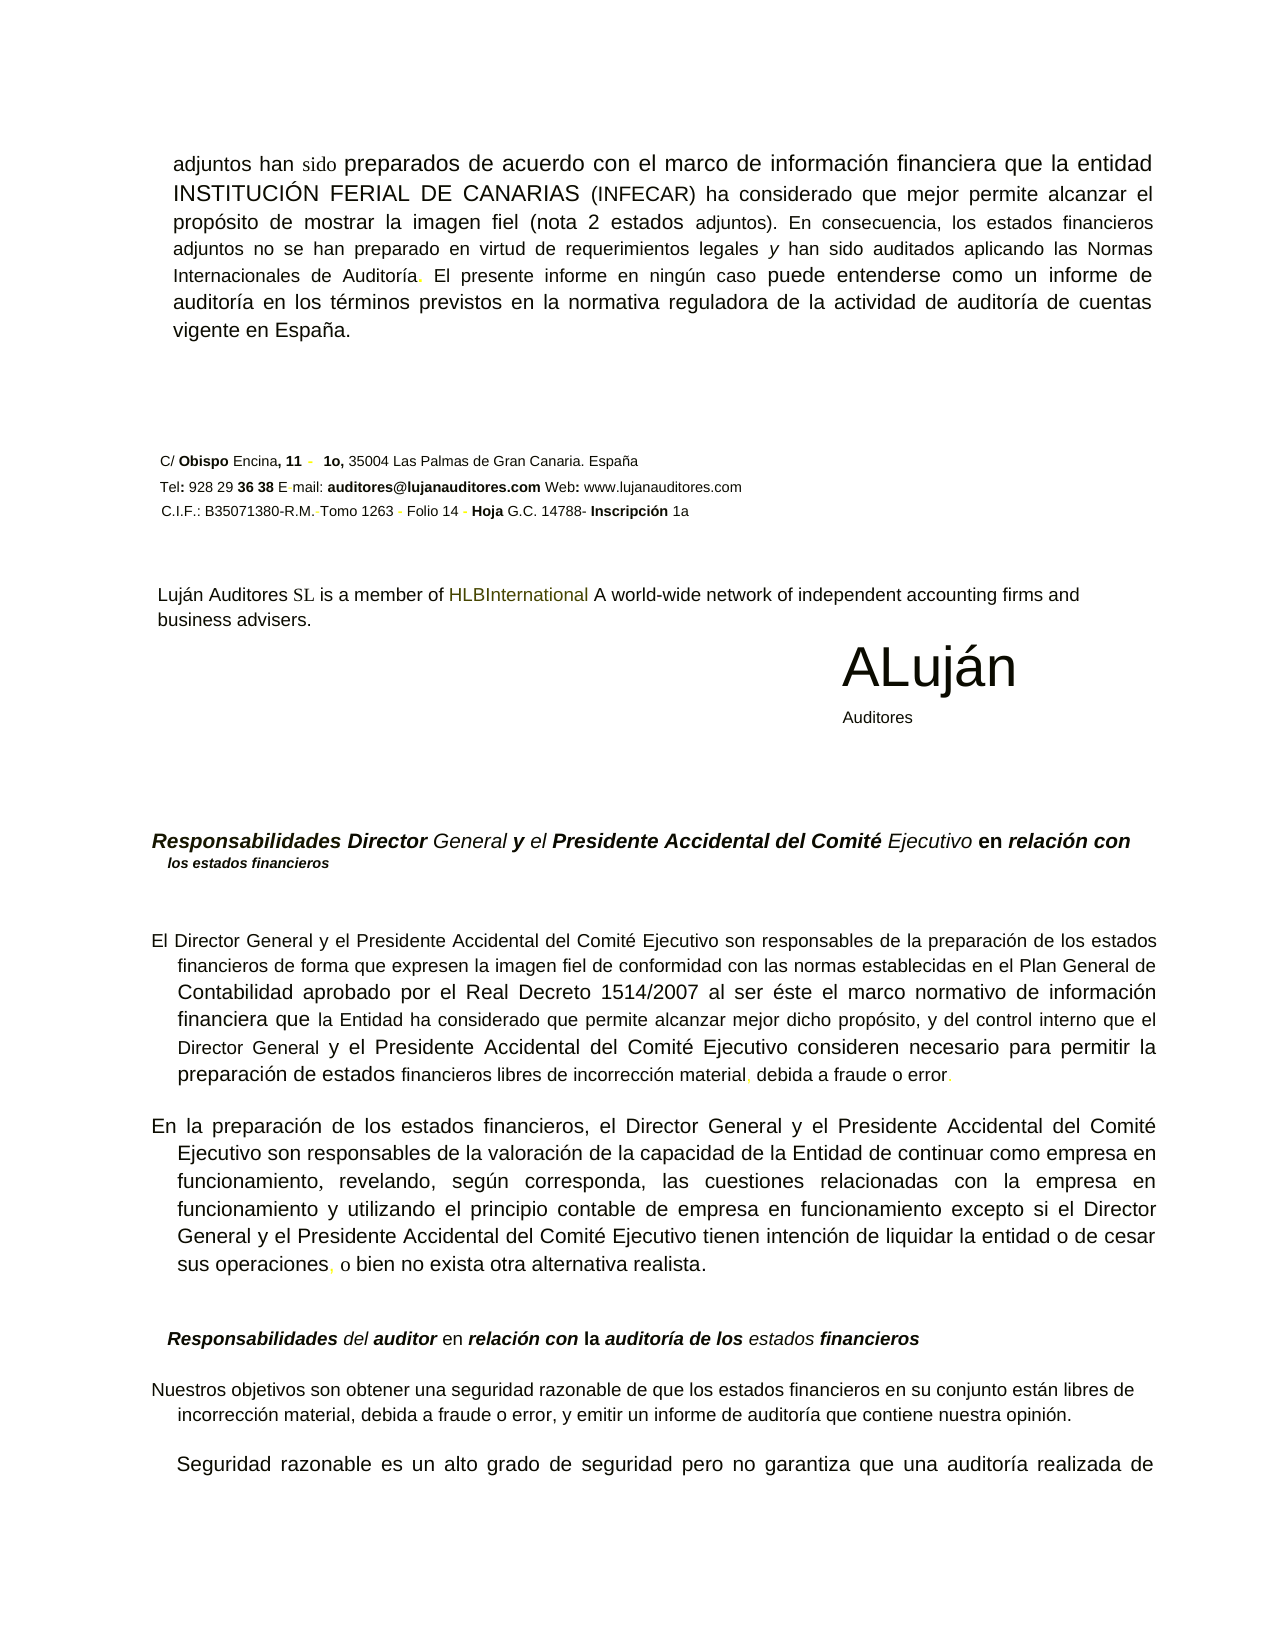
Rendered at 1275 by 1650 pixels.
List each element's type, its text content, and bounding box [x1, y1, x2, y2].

text Auditores [842, 708, 1001, 727]
text Nuestros objetivos son obtener una seguridad razonable de que los estados financieros en su conjunto están libres de incorrección material, debida a fraude o error, y emitir un informe de auditoría que contiene nuestra opinión. [151, 1379, 1156, 1425]
text En la preparación de los estados financieros, el Director General y el Presidente Accidental del Comité Ejecutivo son responsables de la valoración de la capacidad de la Entidad de continuar como empresa en funcionamiento, revelando, según corresponda, las cuestiones relacionadas con la empresa en funcionamiento y utilizando el principio contable de empresa en funcionamiento excepto si el Director General y el Presidente Accidental del Comité Ejecutivo tienen intención de liquidar la entidad o de cesar sus operaciones, o bien no exista otra alternativa realista. [151, 1114, 1157, 1276]
text El Director General y el Presidente Accidental del Comité Ejecutivo son responsables de la preparación de los estados financieros de forma que expresen la imagen fiel de conformidad con las normas establecidas en el Plan General de Contabilidad aprobado por el Real Decreto 1514/2007 al ser éste el marco normativo de información financiera que la Entidad ha considerado que permite alcanzar mejor dicho propósito, y del control interno que el Director General y el Presidente Accidental del Comité Ejecutivo consideren necesario para permitir la preparación de estados financieros libres de incorrección material, debida a fraude o error. [151, 930, 1158, 1086]
text Seguridad razonable es un alto grado de seguridad pero no garantiza que una auditoría realizada de [176, 1452, 1156, 1476]
text Responsabilidades Director General y el Presidente Accidental del Comité Ejecutivo en relación con los estados financieros [152, 829, 1137, 872]
text ALuján [842, 633, 1094, 698]
text Responsabilidades del auditor en relación con la auditoría de los estados financieros [167, 1328, 997, 1349]
text C.I.F.: B35071380-R.M.-Tomo 1263 - Folio 14 - Hoja G.C. 14788- Inscripción 1a [161, 503, 757, 520]
text Tel: 928 29 36 38 E-mail: auditores@lujanauditores.com Web: www.lujanauditores.com [159, 479, 801, 495]
text adjuntos han sido preparados de acuerdo con el marco de información financiera que la entidad INSTITUCIÓN FERIAL DE CANARIAS (INFECAR) ha considerado que mejor permite alcanzar el propósito de mostrar la imagen fiel (nota 2 estados adjuntos). En consecuencia, los estados financieros adjuntos no se han preparado en virtud de requerimientos legales y han sido auditados aplicando las Normas Internacionales de Auditoría. El presente informe en ningún caso puede entenderse como un informe de auditoría en los términos previstos en la normativa reguladora de la actividad de auditoría de cuentas vigente en España. [173, 150, 1153, 341]
text C/ Obispo Encina, 11 - 1o, 35004 Las Palmas de Gran Canaria. España [160, 452, 660, 471]
text Luján Auditores SL is a member of HLBInternational A world-wide network of independent accounting firms and business advisers. [157, 584, 1147, 630]
